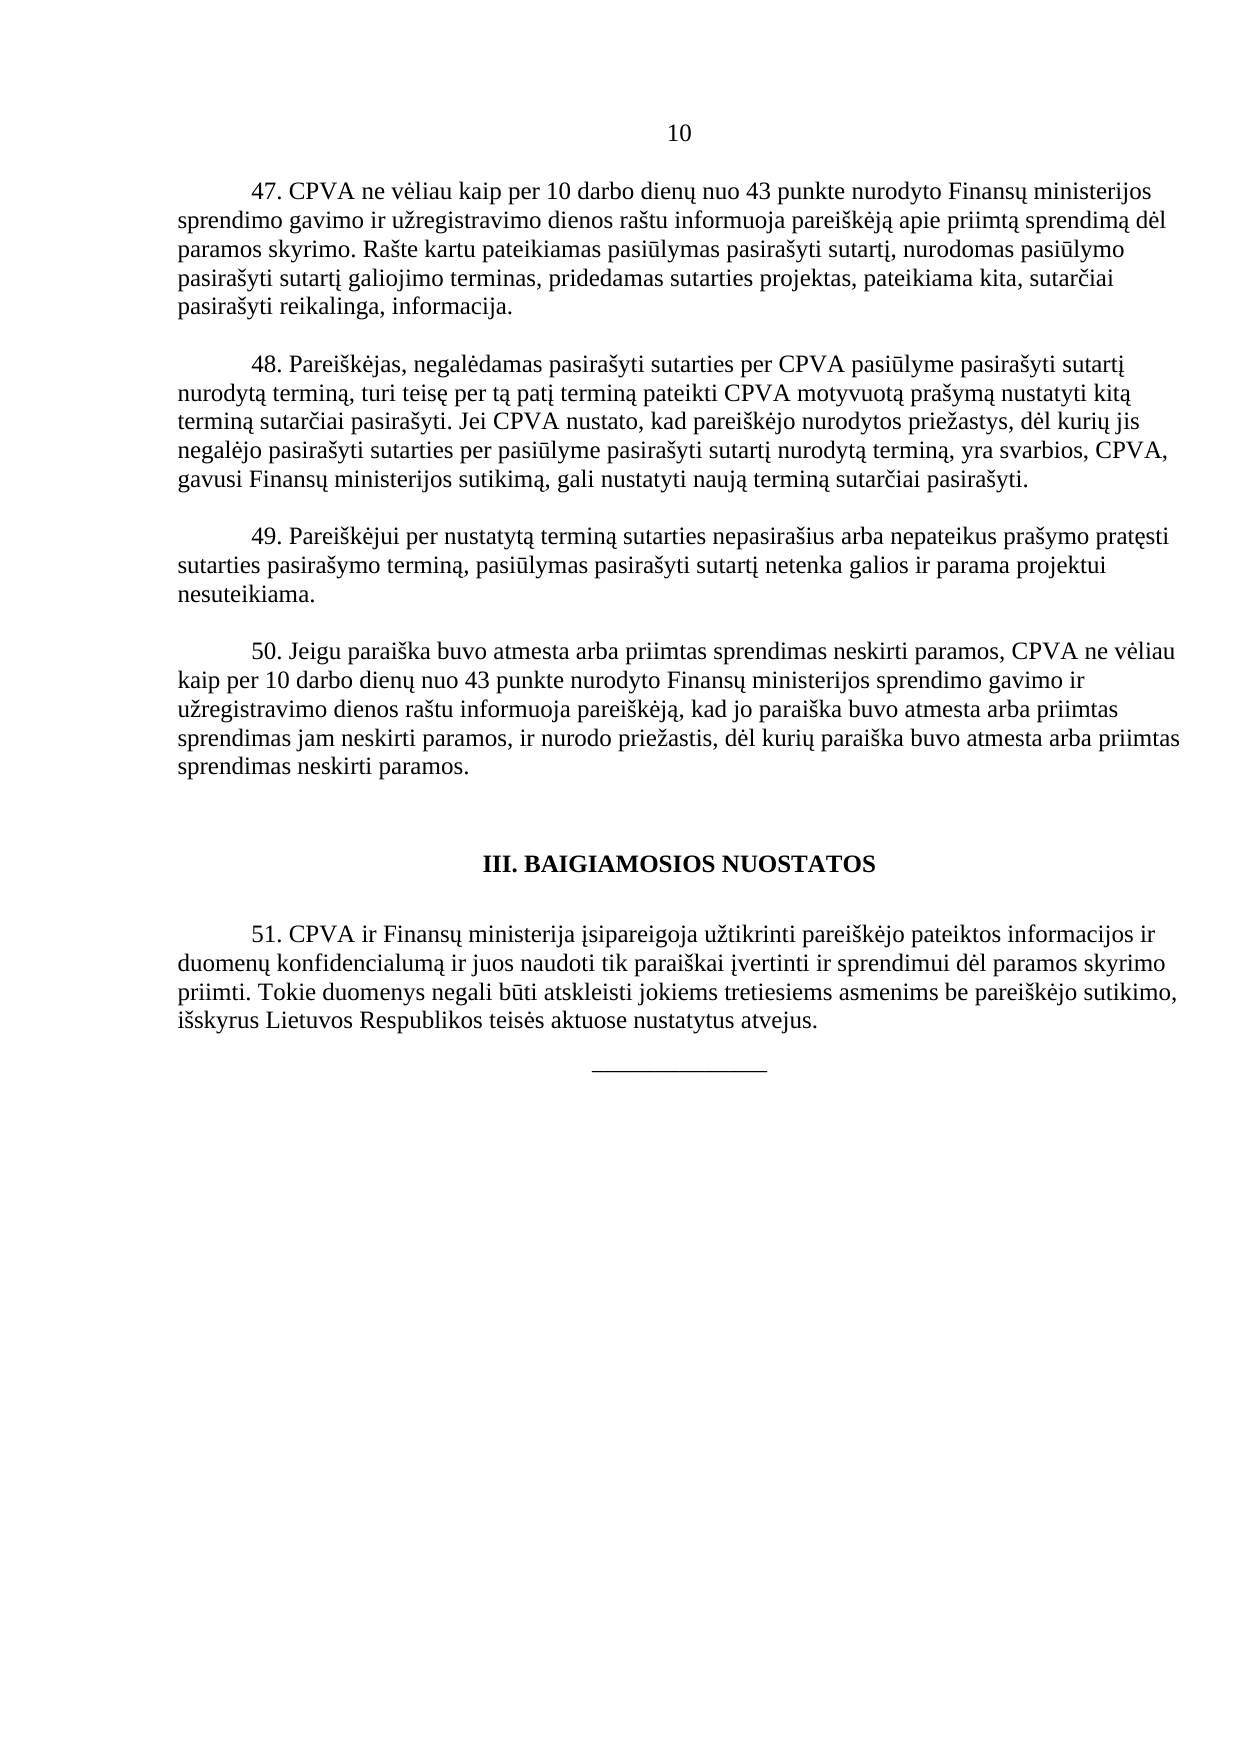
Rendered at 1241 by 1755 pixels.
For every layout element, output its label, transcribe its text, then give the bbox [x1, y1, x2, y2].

text iII. BAIGIAMOSIOS NUOSTATOS [177, 849, 1181, 878]
text 47. CPVA ne vėliau kaip per 10 darbo dienų nuo 43 punkte nurodyto Finansų ministerijos sprendimo gavimo ir užregistravimo dienos raštu informuoja pareiškėją apie priimtą sprendimą dėl paramos skyrimo. Rašte kartu pateikiamas pasiūlymas pasirašyti sutartį, nurodomas pasiūlymo pasirašyti sutartį galiojimo terminas, pridedamas sutarties projektas, pateikiama kita, sutarčiai pasirašyti reikalinga, informacija. [177, 176, 1181, 320]
text 51. CPVA ir Finansų ministerija įsipareigoja užtikrinti pareiškėjo pateiktos informacijos ir duomenų konfidencialumą ir juos naudoti tik paraiškai įvertinti ir sprendimui dėl paramos skyrimo priimti. Tokie duomenys negali būti atskleisti jokiems tretiesiems asmenims be pareiškėjo sutikimo, išskyrus Lietuvos Respublikos teisės aktuose nustatytus atvejus. [177, 919, 1181, 1034]
text 49. Pareiškėjui per nustatytą terminą sutarties nepasirašius arba nepateikus prašymo pratęsti sutarties pasirašymo terminą, pasiūlymas pasirašyti sutartį netenka galios ir parama projektui nesuteikiama. [177, 521, 1181, 608]
text 50. Jeigu paraiška buvo atmesta arba priimtas sprendimas neskirti paramos, CPVA ne vėliau kaip per 10 darbo dienų nuo 43 punkte nurodyto Finansų ministerijos sprendimo gavimo ir užregistravimo dienos raštu informuoja pareiškėją, kad jo paraiška buvo atmesta arba priimtas sprendimas jam neskirti paramos, ir nurodo priežastis, dėl kurių paraiška buvo atmesta arba priimtas sprendimas neskirti paramos. [177, 636, 1181, 780]
text 48. Pareiškėjas, negalėdamas pasirašyti sutarties per CPVA pasiūlyme pasirašyti sutartį nurodytą terminą, turi teisę per tą patį terminą pateikti CPVA motyvuotą prašymą nustatyti kitą terminą sutarčiai pasirašyti. Jei CPVA nustato, kad pareiškėjo nurodytos priežastys, dėl kurių jis negalėjo pasirašyti sutarties per pasiūlyme pasirašyti sutartį nurodytą terminą, yra svarbios, CPVA, gavusi Finansų ministerijos sutikimą, gali nustatyti naują terminą sutarčiai pasirašyti. [177, 349, 1181, 493]
text ______________ [177, 1046, 1181, 1075]
